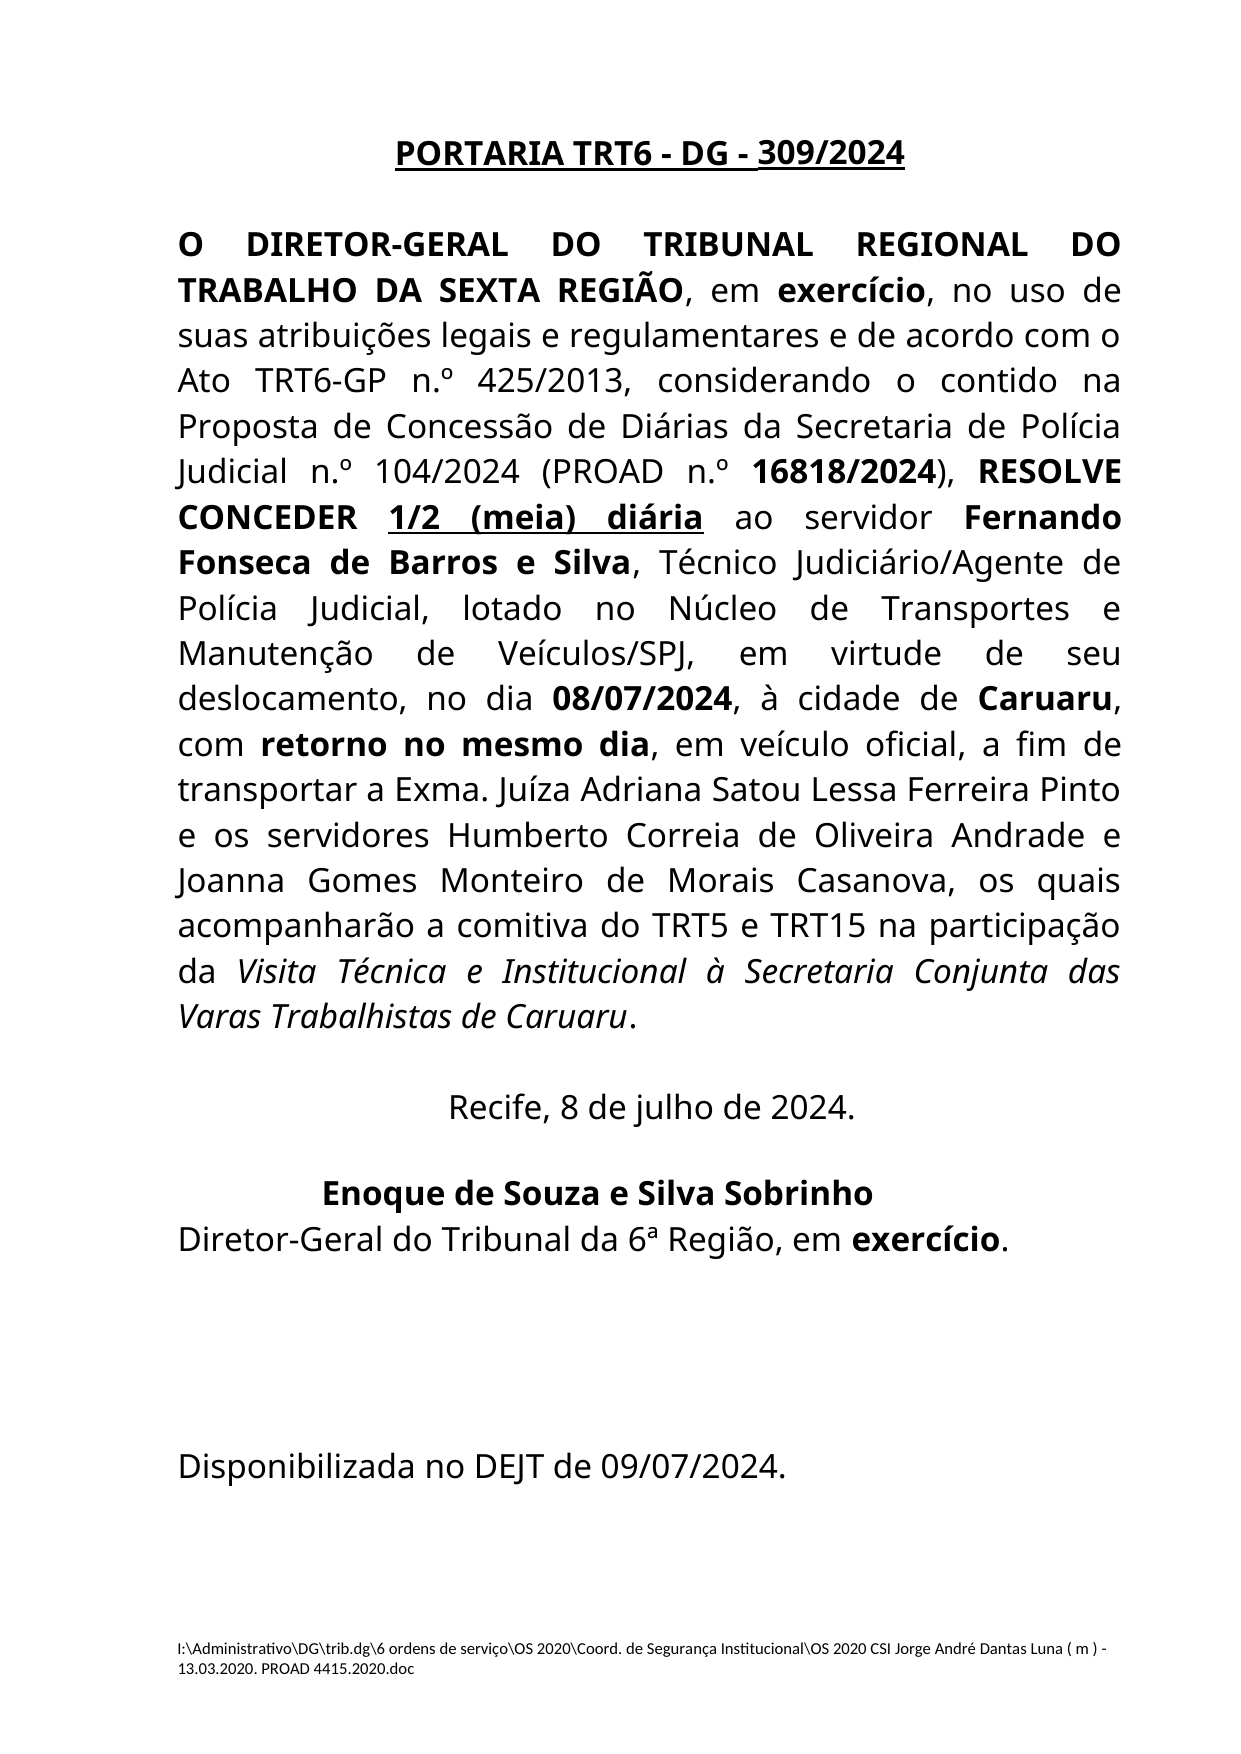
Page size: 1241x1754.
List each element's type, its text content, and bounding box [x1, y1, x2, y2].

subtitle O DIRETOR-GERAL DO TRIBUNAL REGIONAL DO TRABALHO DA SEXTA REGIÃO, em exercício, no uso de suas atribuições legais e regulamentares e de acordo com o Ato TRT6-GP n.º 425/2013, considerando o contido na Proposta de Concessão de Diárias da Secretaria de Polícia Judicial n.º 104/2024 (PROAD n.º 16818/2024), RESOLVE CONCEDER 1/2 (meia) diária ao servidor Fernando Fonseca de Barros e Silva, Técnico Judiciário/Agente de Polícia Judicial, lotado no Núcleo de Transportes e Manutenção de Veículos/SPJ, em virtude de seu deslocamento, no dia 08/07/2024, à cidade de Caruaru, com retorno no mesmo dia, em veículo oficial, a fim de transportar a Exma. Juíza Adriana Satou Lessa Ferreira Pinto e os servidores Humberto Correia de Oliveira Andrade e Joanna Gomes Monteiro de Morais Casanova, os quais acompanharão a comitiva do TRT5 e TRT15 na participação da Visita Técnica e Institucional à Secretaria Conjunta das Varas Trabalhistas de Caruaru. [177, 221, 1122, 1038]
subtitle Disponibilizada no DEJT de 09/07/2024. [177, 1443, 1122, 1488]
subtitle PORTARIA TRT6 - DG - 309/2024 [177, 129, 1122, 176]
subtitle Enoque de Souza e Silva Sobrinho [177, 1170, 1122, 1216]
subtitle Diretor-Geral do Tribunal da 6ª Região, em exercício. [177, 1216, 1122, 1261]
subtitle Recife, 8 de julho de 2024. [177, 1084, 1122, 1129]
